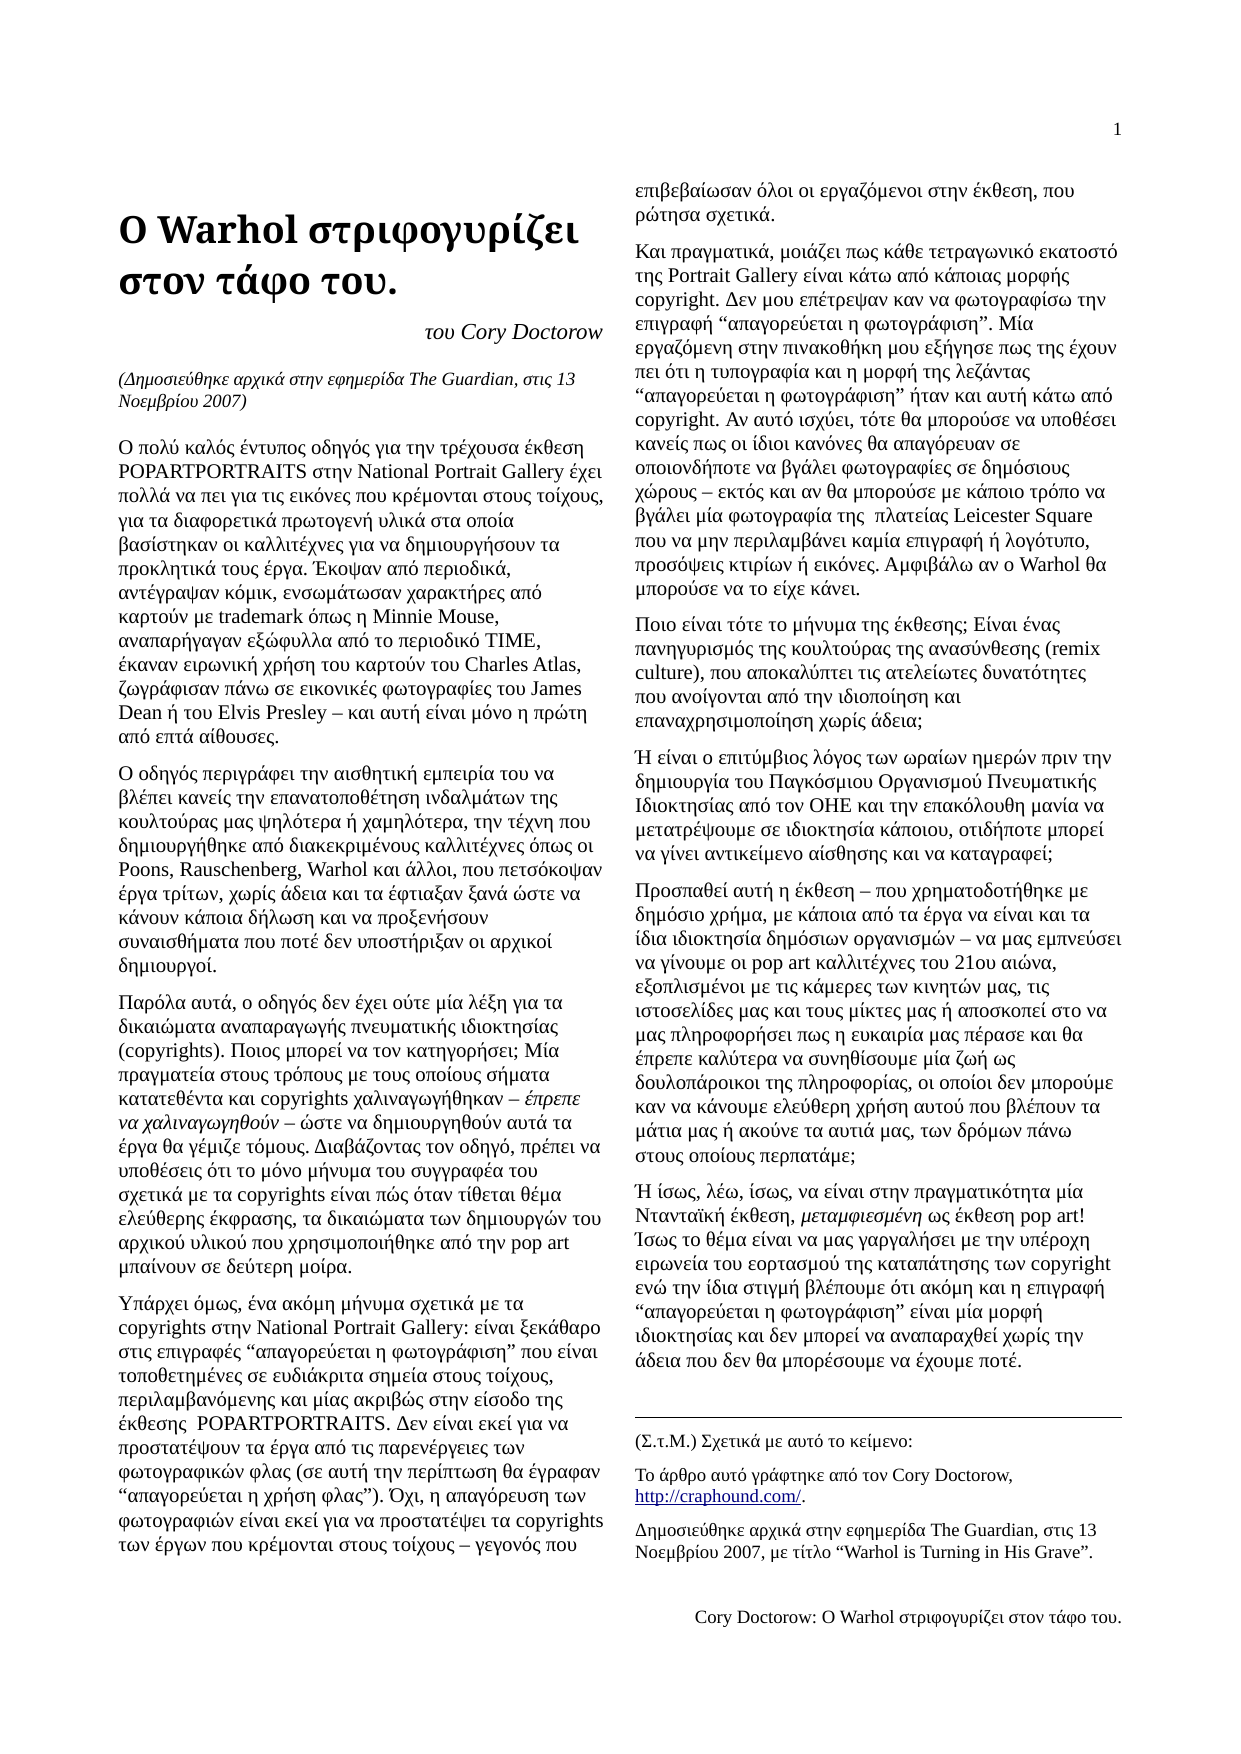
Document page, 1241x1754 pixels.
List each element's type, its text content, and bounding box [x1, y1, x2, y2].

text Και πραγματικά, μοιάζει πως κάθε τετραγωνικό εκατοστό της Portrait Gallery είναι κάτω από κάποιας μορφής copyright. Δεν μου επέτρεψαν καν να φωτογραφίσω την επιγραφή “απαγορεύεται η φωτογράφιση”. Μία εργαζόμενη στην πινακοθήκη μου εξήγησε πως της έχουν πει ότι η τυπογραφία και η μορφή της λεζάντας “απαγορεύεται η φωτογράφιση” ήταν και αυτή κάτω από copyright. Αν αυτό ισχύει, τότε θα μπορούσε να υποθέσει κανείς πως οι ίδιοι κανόνες θα απαγόρευαν σε οποιονδήποτε να βγάλει φωτογραφίες σε δημόσιους χώρους – εκτός και αν θα μπορούσε με κάποιο τρόπο να βγάλει μία φωτογραφία της πλατείας Leicester Square που να μην περιλαμβάνει καμία επιγραφή ή λογότυπο, προσόψεις κτιρίων ή εικόνες. Αμφιβάλω αν ο Warhol θα μπορούσε να το είχε κάνει. [635, 239, 1122, 600]
text Υπάρχει όμως, ένα ακόμη μήνυμα σχετικά με τα copyrights στην National Portrait Gallery: είναι ξεκάθαρο στις επιγραφές “απαγορεύεται η φωτογράφιση” που είναι τοποθετημένες σε ευδιάκριτα σημεία στους τοίχους, περιλαμβανόμενης και μίας ακριβώς στην είσοδο της έκθεσης POPARTPORTRAITS. Δεν είναι εκεί για να προστατέψουν τα έργα από τις παρενέργειες των φωτογραφικών φλας (σε αυτή την περίπτωση θα έγραφαν “απαγορεύεται η χρήση φλας”). Όχι, η απαγόρευση των φωτογραφιών είναι εκεί για να προστατέψει τα copyrights των έργων που κρέμονται στους τοίχους – γεγονός που [118, 1291, 605, 1556]
text Το άρθρο αυτό γράφτηκε από τον Cory Doctorow, http://craphound.com/. [635, 1463, 1122, 1507]
text Ή ίσως, λέω, ίσως, να είναι στην πραγματικότητα μία Ντανταϊκή έκθεση, μεταμφιεσμένη ως έκθεση pop art! Ίσως το θέμα είναι να μας γαργαλήσει με την υπέροχη ειρωνεία του εορτασμού της καταπάτησης των copyright ενώ την ίδια στιγμή βλέπουμε ότι ακόμη και η επιγραφή “απαγορεύεται η φωτογράφιση” είναι μία μορφή ιδιοκτησίας και δεν μπορεί να αναπαραχθεί χωρίς την άδεια που δεν θα μπορέσουμε να έχουμε ποτέ. [635, 1179, 1122, 1372]
text επιβεβαίωσαν όλοι οι εργαζόμενοι στην έκθεση, που ρώτησα σχετικά. [635, 178, 1122, 226]
text Παρόλα αυτά, ο οδηγός δεν έχει ούτε μία λέξη για τα δικαιώματα αναπαραγωγής πνευματικής ιδιοκτησίας (copyrights). Ποιος μπορεί να τον κατηγορήσει; Μία πραγματεία στους τρόπους με τους οποίους σήματα κατατεθέντα και copyrights χαλιναγωγήθηκαν – έπρεπε να χαλιναγωγηθούν – ώστε να δημιουργηθούν αυτά τα έργα θα γέμιζε τόμους. Διαβάζοντας τον οδηγό, πρέπει να υποθέσεις ότι το μόνο μήνυμα του συγγραφέα του σχετικά με τα copyrights είναι πώς όταν τίθεται θέμα ελεύθερης έκφρασης, τα δικαιώματα των δημιουργών του αρχικού υλικού που χρησιμοποιήθηκε από την pop art μπαίνουν σε δεύτερη μοίρα. [118, 990, 605, 1278]
text Ο πολύ καλός έντυπος οδηγός για την τρέχουσα έκθεση POPARTPORTRAITS στην National Portrait Gallery έχει πολλά να πει για τις εικόνες που κρέμονται στους τοίχους, για τα διαφορετικά πρωτογενή υλικά στα οποία βασίστηκαν οι καλλιτέχνες για να δημιουργήσουν τα προκλητικά τους έργα. Έκοψαν από περιοδικά, αντέγραψαν κόμικ, ενσωμάτωσαν χαρακτήρες από καρτούν με trademark όπως η Minnie Mouse, αναπαρήγαγαν εξώφυλλα από το περιοδικό TIME, έκαναν ειρωνική χρήση του καρτούν του Charles Atlas, ζωγράφισαν πάνω σε εικονικές φωτογραφίες του James Dean ή του Elvis Presley – και αυτή είναι μόνο η πρώτη από επτά αίθουσες. [118, 435, 605, 748]
text Δημοσιεύθηκε αρχικά στην εφημερίδα The Guardian, στις 13 Νοεμβρίου 2007, με τίτλο “Warhol is Turning in His Grave”. [635, 1519, 1122, 1562]
subtitle Ο Warhol στριφογυρίζει στον τάφο του. [118, 203, 605, 305]
text Ή είναι ο επιτύμβιος λόγος των ωραίων ημερών πριν την δημιουργία του Παγκόσμιου Οργανισμού Πνευματικής Ιδιοκτησίας από τον ΟΗΕ και την επακόλουθη μανία να μετατρέψουμε σε ιδιοκτησία κάποιου, οτιδήποτε μπορεί να γίνει αντικείμενο αίσθησης και να καταγραφεί; [635, 745, 1122, 865]
text Προσπαθεί αυτή η έκθεση – που χρηματοδοτήθηκε με δημόσιο χρήμα, με κάποια από τα έργα να είναι και τα ίδια ιδιοκτησία δημόσιων οργανισμών – να μας εμπνεύσει να γίνουμε οι pop art καλλιτέχνες του 21ου αιώνα, εξοπλισμένοι με τις κάμερες των κινητών μας, τις ιστοσελίδες μας και τους μίκτες μας ή αποσκοπεί στο να μας πληροφορήσει πως η ευκαιρία μας πέρασε και θα έπρεπε καλύτερα να συνηθίσουμε μία ζωή ως δουλοπάροικοι της πληροφορίας, οι οποίοι δεν μπορούμε καν να κάνουμε ελεύθερη χρήση αυτού που βλέπουν τα μάτια μας ή ακούνε τα αυτιά μας, των δρόμων πάνω στους οποίους περπατάμε; [635, 878, 1122, 1167]
text (Σ.τ.Μ.) Σχετικά με αυτό το κείμενο: [635, 1429, 1122, 1451]
text Ποιο είναι τότε το μήνυμα της έκθεσης; Είναι ένας πανηγυρισμός της κουλτούρας της ανασύνθεσης (remix culture), που αποκαλύπτει τις ατελείωτες δυνατότητες που ανοίγονται από την ιδιοποίηση και επαναχρησιμοποίηση χωρίς άδεια; [635, 612, 1122, 732]
text του Cory Doctorow [118, 318, 605, 344]
text (Δημοσιεύθηκε αρχικά στην εφημερίδα The Guardian, στις 13 Νοεμβρίου 2007) [118, 368, 605, 411]
text Ο οδηγός περιγράφει την αισθητική εμπειρία του να βλέπει κανείς την επανατοποθέτηση ινδαλμάτων της κουλτούρας μας ψηλότερα ή χαμηλότερα, την τέχνη που δημιουργήθηκε από διακεκριμένους καλλιτέχνες όπως οι Poons, Rauschenberg, Warhol και άλλοι, που πετσόκοψαν έργα τρίτων, χωρίς άδεια και τα έφτιαξαν ξανά ώστε να κάνουν κάποια δήλωση και να προξενήσουν συναισθήματα που ποτέ δεν υποστήριξαν οι αρχικοί δημιουργοί. [118, 761, 605, 977]
